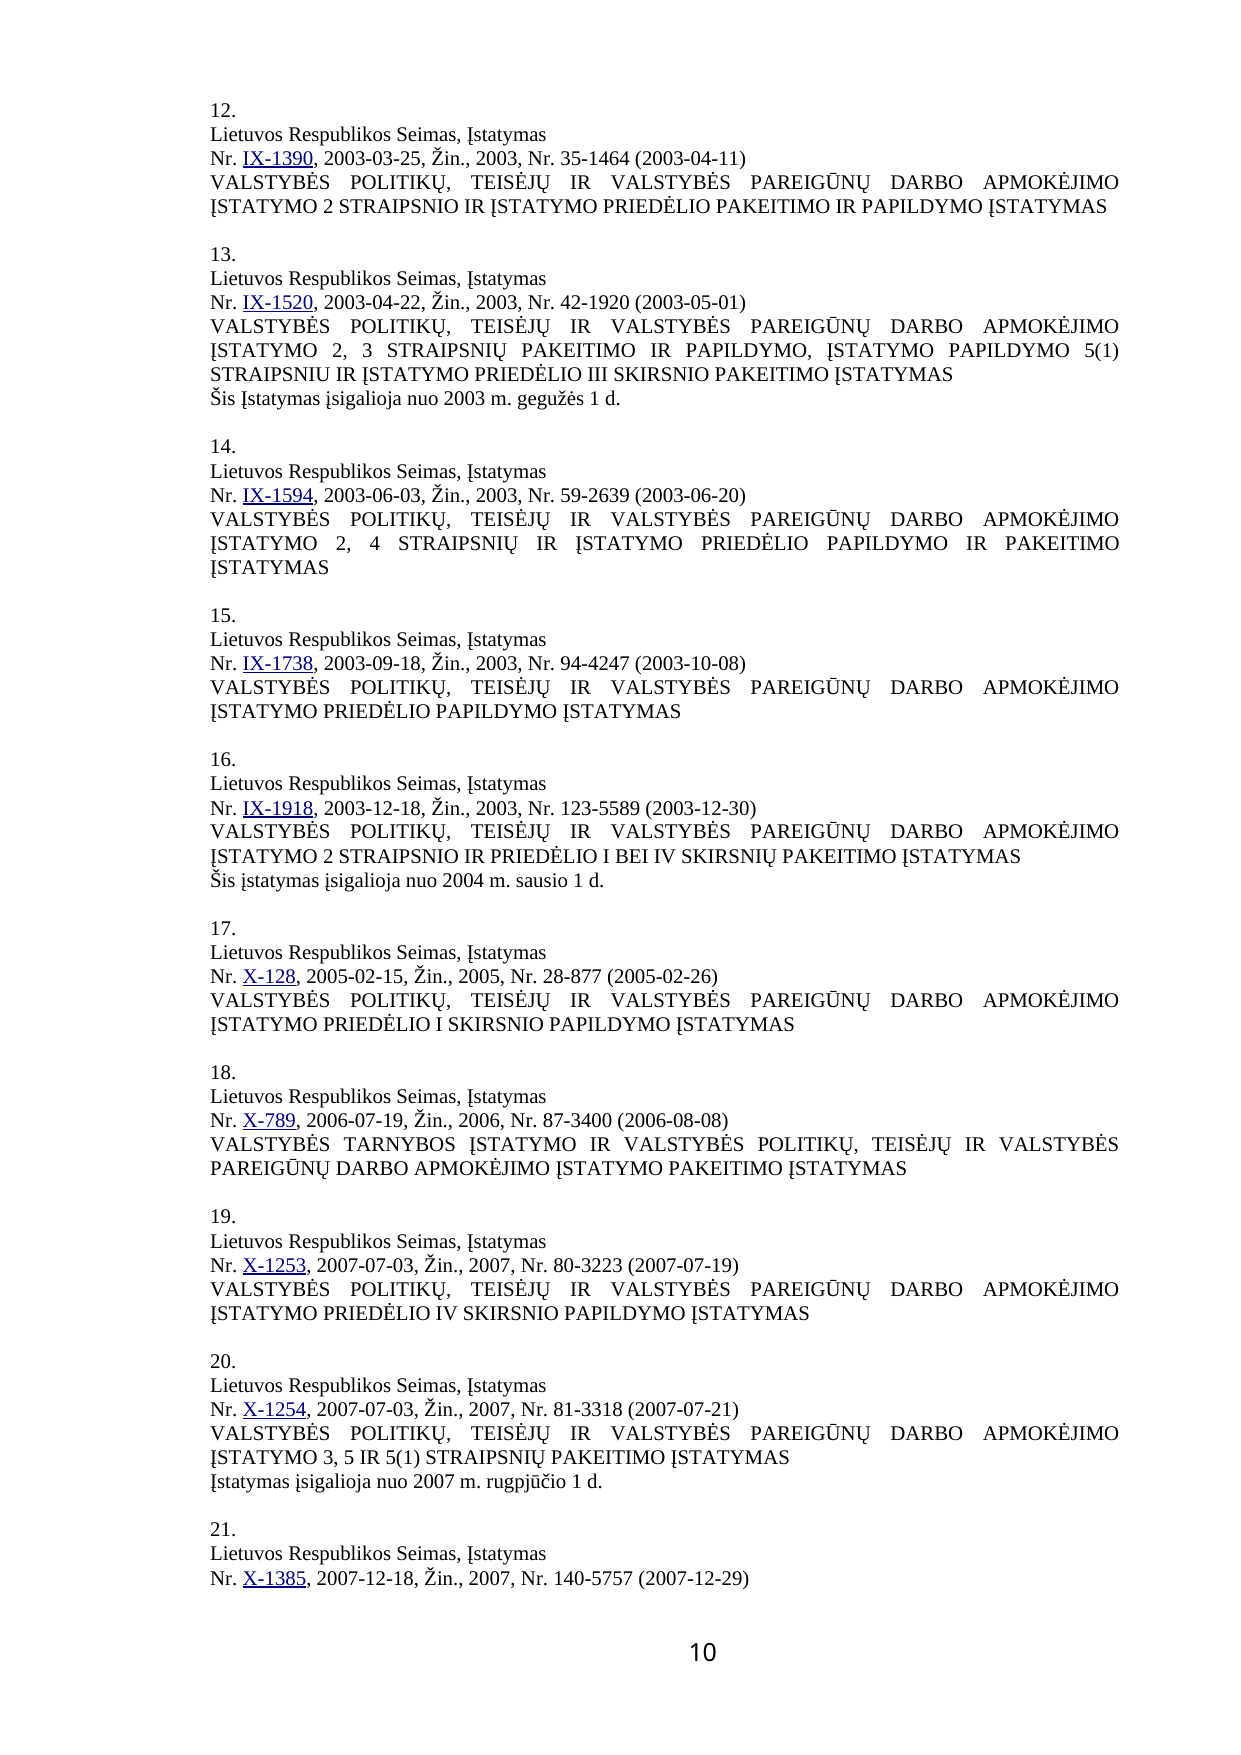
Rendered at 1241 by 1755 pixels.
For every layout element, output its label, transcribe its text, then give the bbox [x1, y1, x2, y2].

text VALSTYBĖS POLITIKŲ, TEISĖJŲ IR VALSTYBĖS PAREIGŪNŲ DARBO APMOKĖJIMO ĮSTATYMO PRIEDĖLIO I SKIRSNIO PAPILDYMO ĮSTATYMAS [210, 988, 1120, 1036]
text 19. [210, 1204, 1120, 1228]
text Šis Įstatymas įsigalioja nuo 2003 m. gegužės 1 d. [210, 386, 1120, 410]
text VALSTYBĖS POLITIKŲ, TEISĖJŲ IR VALSTYBĖS PAREIGŪNŲ DARBO APMOKĖJIMO ĮSTATYMO PRIEDĖLIO PAPILDYMO ĮSTATYMAS [210, 675, 1120, 723]
text Lietuvos Respublikos Seimas, Įstatymas [210, 771, 1120, 795]
text Nr. X-1253, 2007-07-03, Žin., 2007, Nr. 80-3223 (2007-07-19) [210, 1253, 1120, 1277]
text Nr. X-789, 2006-07-19, Žin., 2006, Nr. 87-3400 (2006-08-08) [210, 1108, 1120, 1132]
text Lietuvos Respublikos Seimas, Įstatymas [210, 458, 1120, 483]
text Nr. IX-1390, 2003-03-25, Žin., 2003, Nr. 35-1464 (2003-04-11) [210, 146, 1120, 170]
text 13. [210, 242, 1120, 266]
text VALSTYBĖS POLITIKŲ, TEISĖJŲ IR VALSTYBĖS PAREIGŪNŲ DARBO APMOKĖJIMO ĮSTATYMO 2, 4 STRAIPSNIŲ IR ĮSTATYMO PRIEDĖLIO PAPILDYMO IR PAKEITIMO ĮSTATYMAS [210, 507, 1120, 579]
text Lietuvos Respublikos Seimas, Įstatymas [210, 122, 1120, 146]
text 15. [210, 603, 1120, 627]
text VALSTYBĖS POLITIKŲ, TEISĖJŲ IR VALSTYBĖS PAREIGŪNŲ DARBO APMOKĖJIMO ĮSTATYMO 2 STRAIPSNIO IR PRIEDĖLIO I BEI IV SKIRSNIŲ PAKEITIMO ĮSTATYMAS [210, 819, 1120, 868]
text Lietuvos Respublikos Seimas, Įstatymas [210, 627, 1120, 651]
text VALSTYBĖS POLITIKŲ, TEISĖJŲ IR VALSTYBĖS PAREIGŪNŲ DARBO APMOKĖJIMO ĮSTATYMO 3, 5 IR 5(1) STRAIPSNIŲ PAKEITIMO ĮSTATYMAS [210, 1421, 1120, 1469]
text VALSTYBĖS POLITIKŲ, TEISĖJŲ IR VALSTYBĖS PAREIGŪNŲ DARBO APMOKĖJIMO ĮSTATYMO 2 STRAIPSNIO IR ĮSTATYMO PRIEDĖLIO PAKEITIMO IR PAPILDYMO ĮSTATYMAS [210, 170, 1120, 218]
text VALSTYBĖS POLITIKŲ, TEISĖJŲ IR VALSTYBĖS PAREIGŪNŲ DARBO APMOKĖJIMO ĮSTATYMO PRIEDĖLIO IV SKIRSNIO PAPILDYMO ĮSTATYMAS [210, 1277, 1120, 1325]
text 17. [210, 916, 1120, 940]
text Nr. IX-1738, 2003-09-18, Žin., 2003, Nr. 94-4247 (2003-10-08) [210, 651, 1120, 675]
text 21. [210, 1517, 1120, 1541]
text Lietuvos Respublikos Seimas, Įstatymas [210, 1228, 1120, 1253]
text Lietuvos Respublikos Seimas, Įstatymas [210, 940, 1120, 964]
text Nr. X-128, 2005-02-15, Žin., 2005, Nr. 28-877 (2005-02-26) [210, 964, 1120, 988]
text Nr. IX-1918, 2003-12-18, Žin., 2003, Nr. 123-5589 (2003-12-30) [210, 795, 1120, 819]
text Nr. IX-1520, 2003-04-22, Žin., 2003, Nr. 42-1920 (2003-05-01) [210, 290, 1120, 314]
text Lietuvos Respublikos Seimas, Įstatymas [210, 1373, 1120, 1397]
text Šis įstatymas įsigalioja nuo 2004 m. sausio 1 d. [210, 868, 1120, 892]
text Nr. IX-1594, 2003-06-03, Žin., 2003, Nr. 59-2639 (2003-06-20) [210, 483, 1120, 507]
text Lietuvos Respublikos Seimas, Įstatymas [210, 1541, 1120, 1565]
text Nr. X-1385, 2007-12-18, Žin., 2007, Nr. 140-5757 (2007-12-29) [210, 1565, 1120, 1589]
text 20. [210, 1349, 1120, 1373]
text Nr. X-1254, 2007-07-03, Žin., 2007, Nr. 81-3318 (2007-07-21) [210, 1397, 1120, 1421]
text Lietuvos Respublikos Seimas, Įstatymas [210, 266, 1120, 290]
text 18. [210, 1060, 1120, 1084]
text VALSTYBĖS TARNYBOS ĮSTATYMO IR VALSTYBĖS POLITIKŲ, TEISĖJŲ IR VALSTYBĖS PAREIGŪNŲ DARBO APMOKĖJIMO ĮSTATYMO PAKEITIMO ĮSTATYMAS [210, 1132, 1120, 1180]
text VALSTYBĖS POLITIKŲ, TEISĖJŲ IR VALSTYBĖS PAREIGŪNŲ DARBO APMOKĖJIMO ĮSTATYMO 2, 3 STRAIPSNIŲ PAKEITIMO IR PAPILDYMO, ĮSTATYMO PAPILDYMO 5(1) STRAIPSNIU IR ĮSTATYMO PRIEDĖLIO III SKIRSNIO PAKEITIMO ĮSTATYMAS [210, 314, 1120, 386]
text 12. [210, 98, 1120, 122]
text 16. [210, 747, 1120, 771]
text 14. [210, 434, 1120, 458]
text Įstatymas įsigalioja nuo 2007 m. rugpjūčio 1 d. [210, 1469, 1120, 1493]
text Lietuvos Respublikos Seimas, Įstatymas [210, 1084, 1120, 1108]
